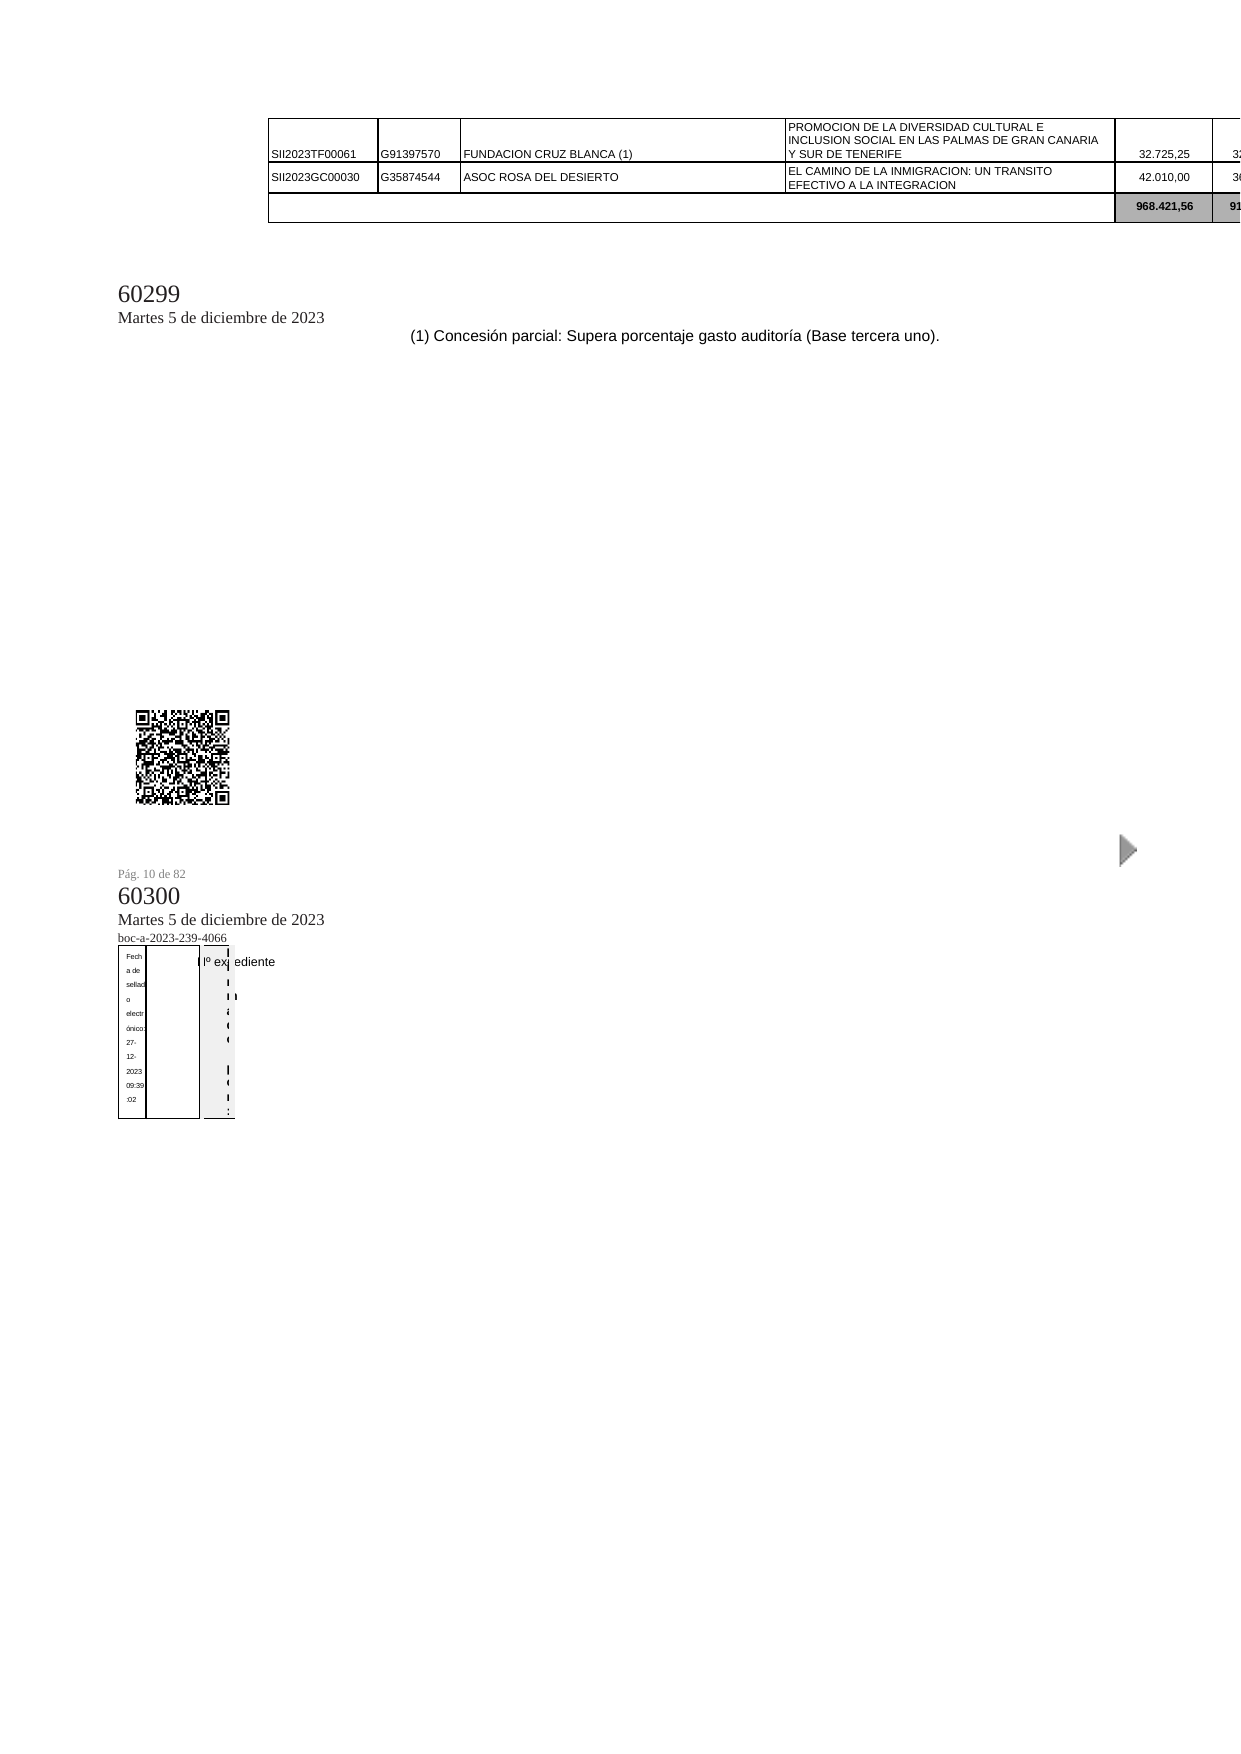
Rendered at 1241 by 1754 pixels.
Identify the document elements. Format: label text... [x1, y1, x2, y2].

table_cell 32.725,25 [1116, 119, 1212, 161]
table_cell 968.421,56 [1116, 194, 1212, 222]
table_cell 915.582,19 [1213, 194, 1240, 222]
text Martes 5 de diciembre de 2023 [118, 308, 1120, 327]
table_cell G35874544 [379, 163, 460, 192]
table_cell ASOC ROSA DEL DESIERTO [461, 163, 785, 192]
text Pág. 10 de 82 [118, 867, 1120, 881]
text Martes 5 de diciembre de 2023 [118, 910, 1120, 929]
table_header Firmado por: [204, 946, 229, 1118]
table_cell G91397570 [379, 119, 460, 161]
text boc-a-2023-239-4066 [118, 930, 1120, 945]
table_cell 36.949,00 [1213, 163, 1240, 192]
table_cell 32.548,85 [1213, 119, 1240, 161]
table_cell SII2023GC00030 [269, 163, 377, 192]
table_cell FUNDACION CRUZ BLANCA (1) [461, 119, 785, 161]
table_cell EL CAMINO DE LA INMIGRACION: UN TRANSITO EFECTIVO A LA INTEGRACION [786, 163, 1114, 192]
table_header Nº expediente administrativo: 2023-010077 Código Seguro de Verificación (CSV): F45C22F701481CCA2B66DC90DECD848A Comprobación CSV: https://eadmin.sanbartolome.es/publico/documento/F45C22F701481CCA2B66DC90DECD848A [147, 946, 199, 1118]
table_cell [269, 194, 1114, 222]
table_cell PROMOCION DE LA DIVERSIDAD CULTURAL E INCLUSION SOCIAL EN LAS PALMAS DE GRAN CANARIA Y SUR DE TENERIFE [786, 119, 1114, 161]
table_header Fecha de sellado electrónico: 27-12-2023 09:39:02 [119, 946, 145, 1118]
text 60299 [118, 279, 1120, 308]
table_cell SII2023TF00061 [269, 119, 377, 161]
text 60300 [118, 881, 1120, 910]
table_cell 42.010,00 [1116, 163, 1212, 192]
text (1) Concesión parcial: Supera porcentaje gasto auditoría (Base tercera uno). [410, 327, 1122, 345]
